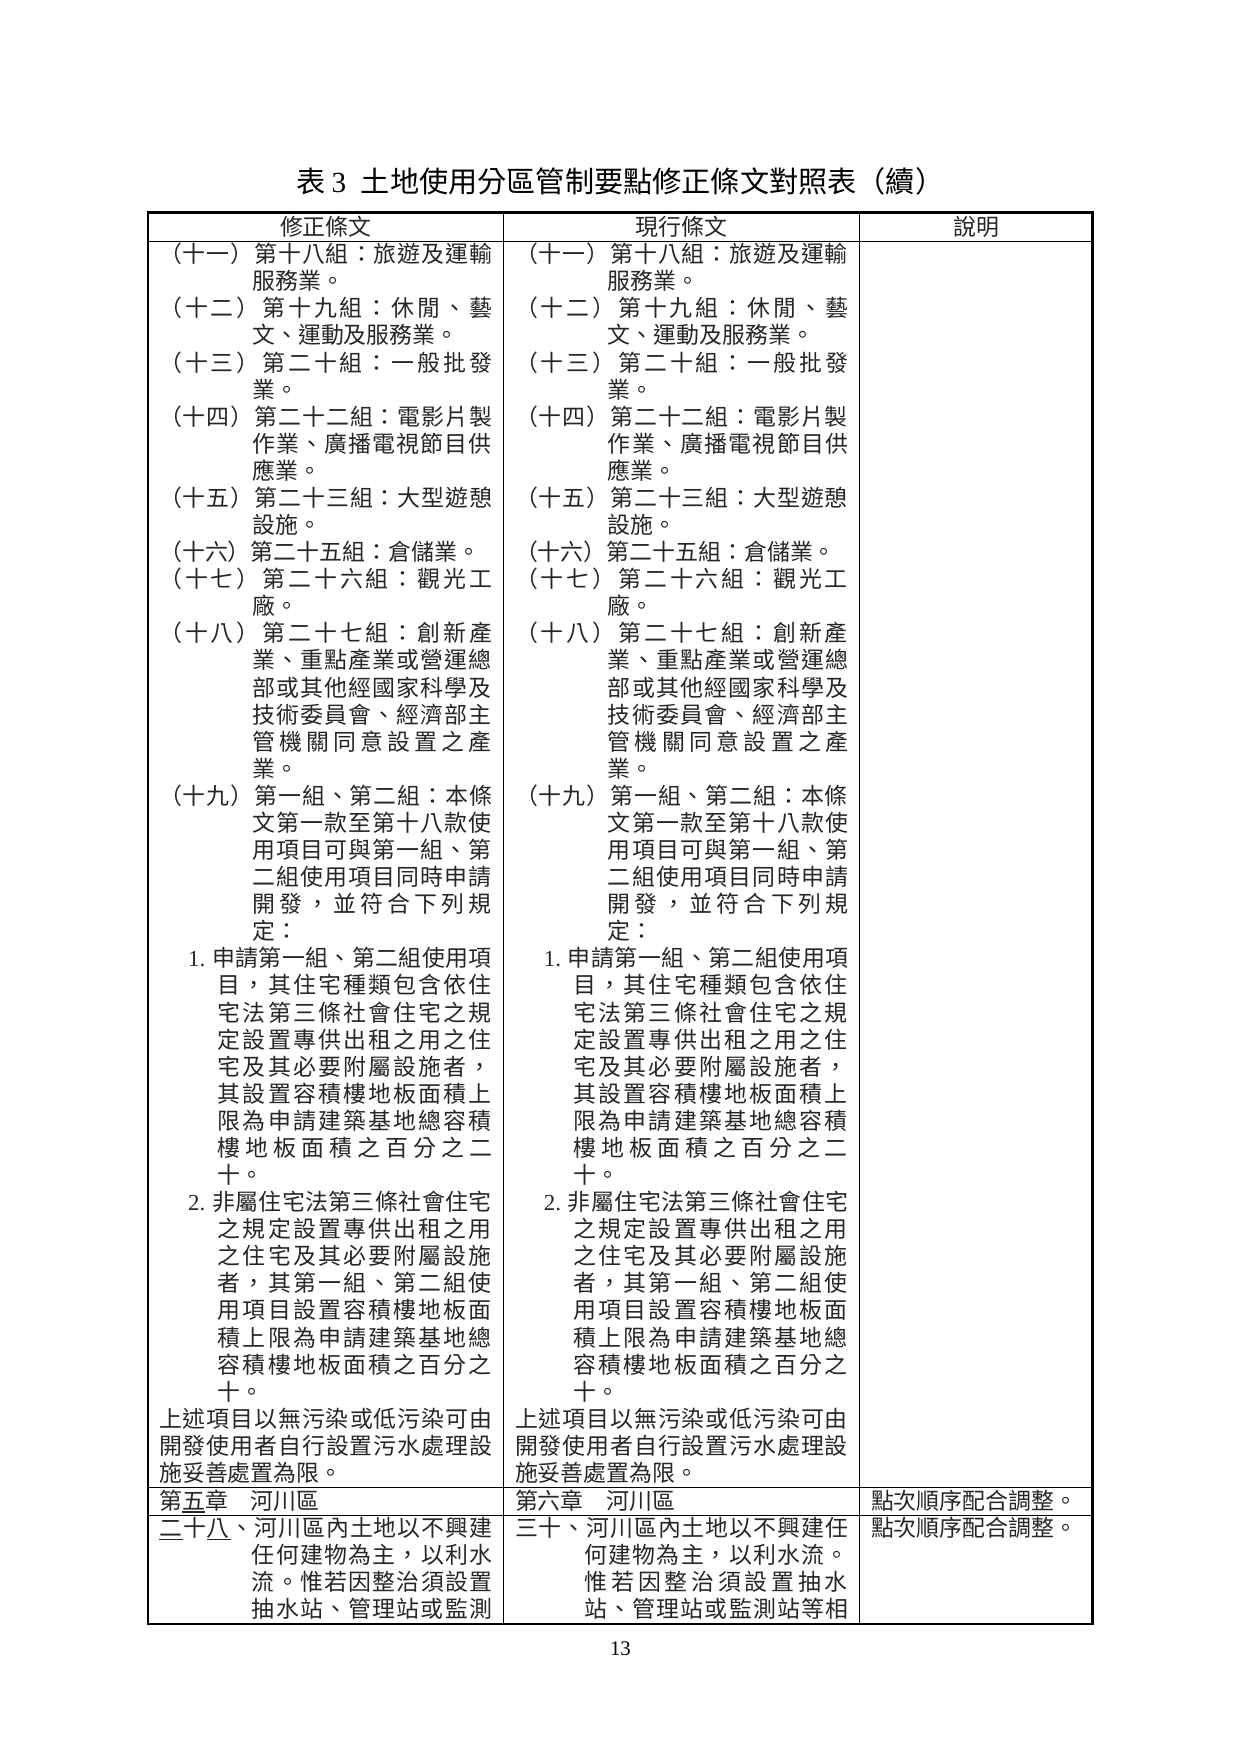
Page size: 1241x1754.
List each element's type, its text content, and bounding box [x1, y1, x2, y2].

text 表3 土地使用分區管制要點修正條文對照表（續） [148, 158, 1092, 201]
table_cell 三十、河川區內土地以不興建任何建物為主，以利水流。惟若因整治須設置抽水站、管理站或監測站等相 [504, 1516, 859, 1623]
table_cell （十一）第十八組：旅遊及運輸服務業。 （十二）第十九組：休閒、藝文、運動及服務業。 （十三）第二十組：一般批發業。 （十四）第二十二組：電影片製作業、廣播電視節目供應業。 （十五）第二十三組：大型遊憩設施。 （十六）第二十五組：倉儲業。 （十七）第二十六組：觀光工廠。 （十八）第二十七組：創新產業、重點產業或營運總部或其他經國家科學及技術委員會、經濟部主管機關同意設置之產業。 （十九）第一組、第二組：本條文第一款至第十八款使用項目可與第一組、第二組使用項目同時申請開發，並符合下列規定： 1. 申請第一組、第二組使用項目，其住宅種類包含依住宅法第三條社會住宅之規定設置專供出租之用之住宅及其必要附屬設施者，其設置容積樓地板面積上限為申請建築基地總容積樓地板面積之百分之二十。 2. 非屬住宅法第三條社會住宅之規定設置專供出租之用之住宅及其必要附屬設施者，其第一組、第二組使用項目設置容積樓地板面積上限為申請建築基地總容積樓地板面積之百分之十。 上述項目以無污染或低污染可由開發使用者自行設置污水處理設施妥善處置為限。 [149, 242, 503, 1487]
table_header 說明 [860, 214, 1091, 241]
table_cell 點次順序配合調整。 [860, 1516, 1091, 1623]
table_cell [860, 242, 1091, 1487]
table_header 現行條文 [504, 214, 859, 241]
table_cell （十一）第十八組：旅遊及運輸服務業。 （十二）第十九組：休閒、藝文、運動及服務業。 （十三）第二十組：一般批發業。 （十四）第二十二組：電影片製作業、廣播電視節目供應業。 （十五）第二十三組：大型遊憩設施。 （十六）第二十五組：倉儲業。 （十七）第二十六組：觀光工廠。 （十八）第二十七組：創新產業、重點產業或營運總部或其他經國家科學及技術委員會、經濟部主管機關同意設置之產業。 （十九）第一組、第二組：本條文第一款至第十八款使用項目可與第一組、第二組使用項目同時申請開發，並符合下列規定： 1. 申請第一組、第二組使用項目，其住宅種類包含依住宅法第三條社會住宅之規定設置專供出租之用之住宅及其必要附屬設施者，其設置容積樓地板面積上限為申請建築基地總容積樓地板面積之百分之二十。 2. 非屬住宅法第三條社會住宅之規定設置專供出租之用之住宅及其必要附屬設施者，其第一組、第二組使用項目設置容積樓地板面積上限為申請建築基地總容積樓地板面積之百分之十。 上述項目以無污染或低污染可由開發使用者自行設置污水處理設施妥善處置為限。 [504, 242, 859, 1487]
table_cell 點次順序配合調整。 [860, 1488, 1091, 1514]
table_cell 二十八、河川區內土地以不興建任何建物為主，以利水流。惟若因整治須設置抽水站、管理站或監測 [149, 1516, 503, 1623]
table_cell 第六章 河川區 [504, 1488, 859, 1514]
table_header 修正條文 [149, 214, 503, 241]
table_cell 第五章 河川區 [149, 1488, 503, 1514]
